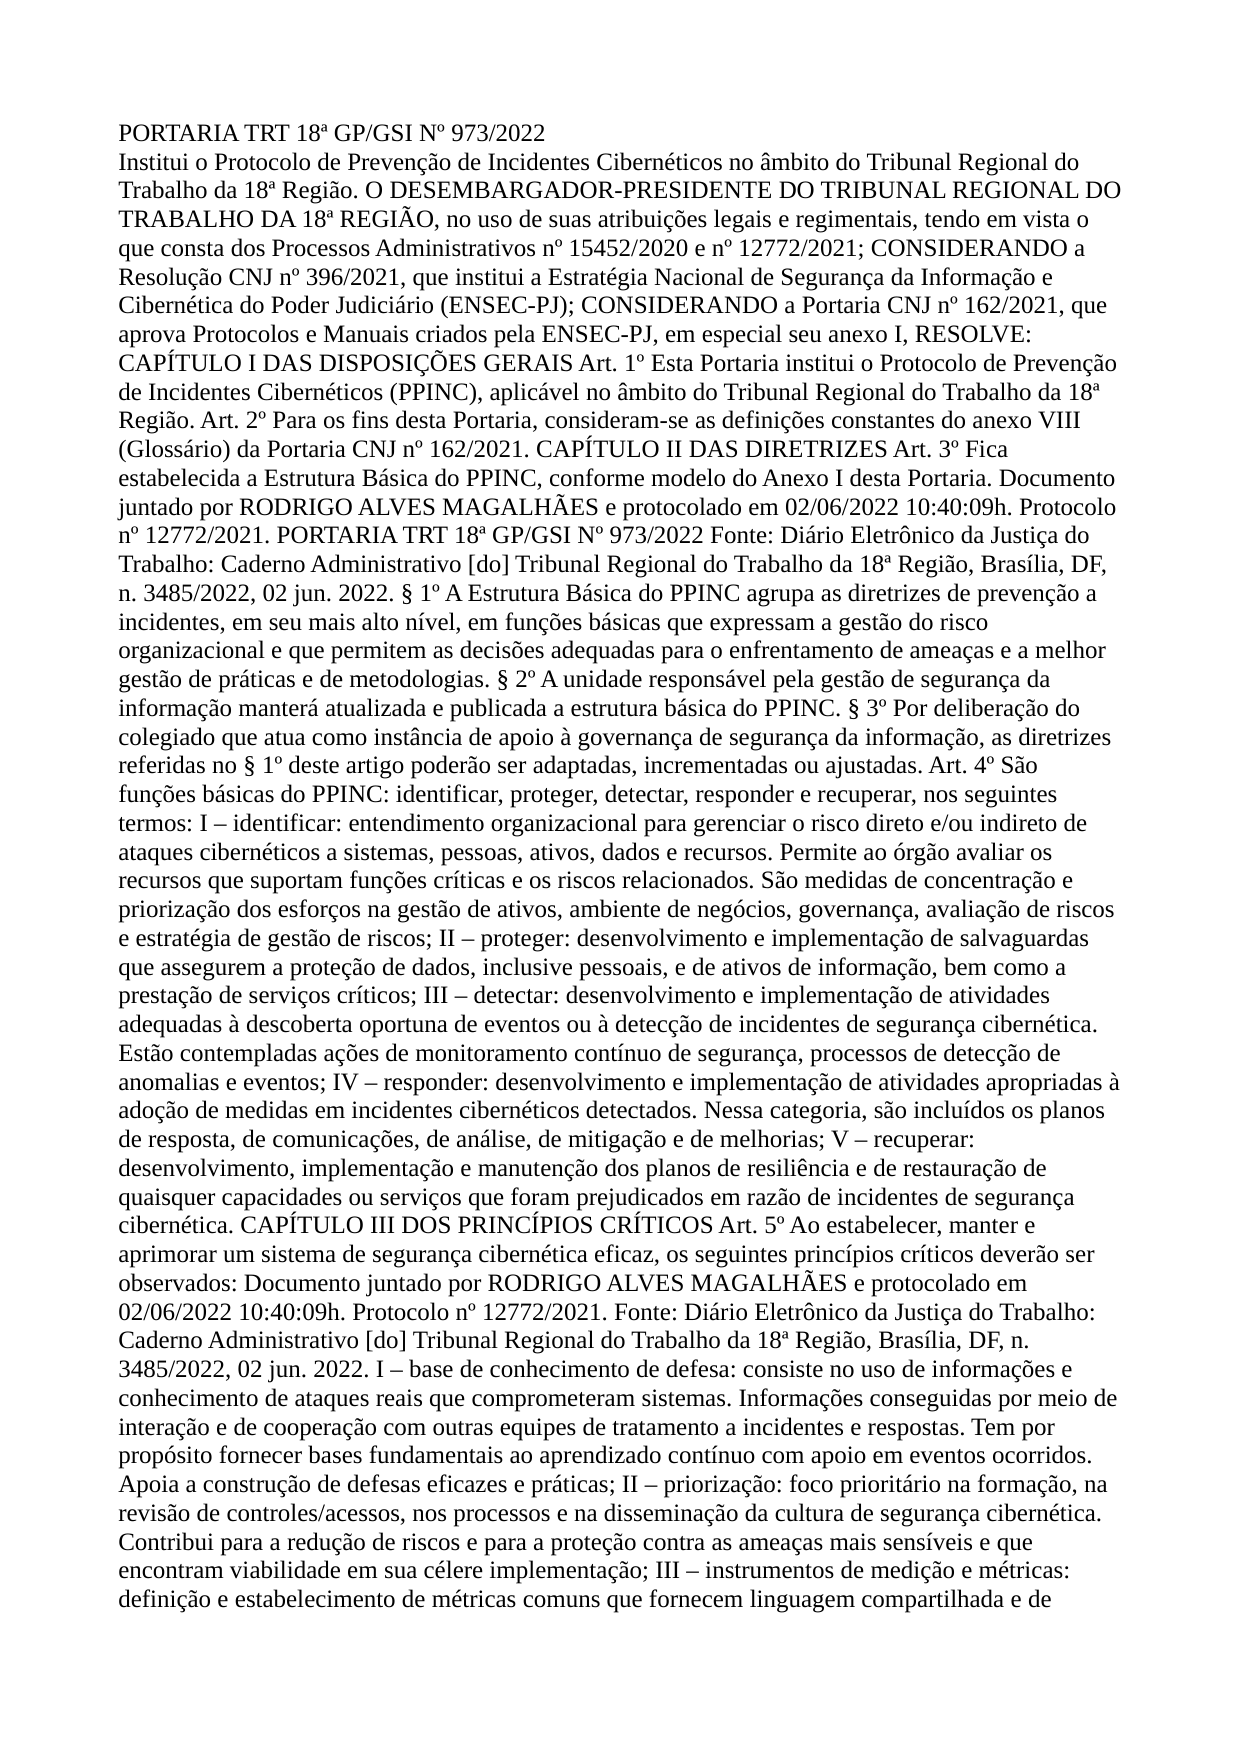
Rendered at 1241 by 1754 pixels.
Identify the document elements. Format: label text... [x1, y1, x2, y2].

text Institui o Protocolo de Prevenção de Incidentes Cibernéticos no âmbito do Tribunal Regional do Trabalho da 18ª Região. O DESEMBARGADOR-PRESIDENTE DO TRIBUNAL REGIONAL DO TRABALHO DA 18ª REGIÃO, no uso de suas atribuições legais e regimentais, tendo em vista o que consta dos Processos Administrativos nº 15452/2020 e nº 12772/2021; CONSIDERANDO a Resolução CNJ nº 396/2021, que institui a Estratégia Nacional de Segurança da Informação e Cibernética do Poder Judiciário (ENSEC-PJ); CONSIDERANDO a Portaria CNJ nº 162/2021, que aprova Protocolos e Manuais criados pela ENSEC-PJ, em especial seu anexo I, RESOLVE: CAPÍTULO I DAS DISPOSIÇÕES GERAIS Art. 1º Esta Portaria institui o Protocolo de Prevenção de Incidentes Cibernéticos (PPINC), aplicável no âmbito do Tribunal Regional do Trabalho da 18ª Região. Art. 2º Para os fins desta Portaria, consideram-se as definições constantes do anexo VIII (Glossário) da Portaria CNJ nº 162/2021. CAPÍTULO II DAS DIRETRIZES Art. 3º Fica estabelecida a Estrutura Básica do PPINC, conforme modelo do Anexo I desta Portaria. Documento juntado por RODRIGO ALVES MAGALHÃES e protocolado em 02/06/2022 10:40:09h. Protocolo nº 12772/2021. PORTARIA TRT 18ª GP/GSI Nº 973/2022 Fonte: Diário Eletrônico da Justiça do Trabalho: Caderno Administrativo [do] Tribunal Regional do Trabalho da 18ª Região, Brasília, DF, n. 3485/2022, 02 jun. 2022. § 1º A Estrutura Básica do PPINC agrupa as diretrizes de prevenção a incidentes, em seu mais alto nível, em funções básicas que expressam a gestão do risco organizacional e que permitem as decisões adequadas para o enfrentamento de ameaças e a melhor gestão de práticas e de metodologias. § 2º A unidade responsável pela gestão de segurança da informação manterá atualizada e publicada a estrutura básica do PPINC. § 3º Por deliberação do colegiado que atua como instância de apoio à governança de segurança da informação, as diretrizes referidas no § 1º deste artigo poderão ser adaptadas, incrementadas ou ajustadas. Art. 4º São funções básicas do PPINC: identificar, proteger, detectar, responder e recuperar, nos seguintes termos: I – identificar: entendimento organizacional para gerenciar o risco direto e/ou indireto de ataques cibernéticos a sistemas, pessoas, ativos, dados e recursos. Permite ao órgão avaliar os recursos que suportam funções críticas e os riscos relacionados. São medidas de concentração e priorização dos esforços na gestão de ativos, ambiente de negócios, governança, avaliação de riscos e estratégia de gestão de riscos; II – proteger: desenvolvimento e implementação de salvaguardas que assegurem a proteção de dados, inclusive pessoais, e de ativos de informação, bem como a prestação de serviços críticos; III – detectar: desenvolvimento e implementação de atividades adequadas à descoberta oportuna de eventos ou à detecção de incidentes de segurança cibernética. Estão contempladas ações de monitoramento contínuo de segurança, processos de detecção de anomalias e eventos; IV – responder: desenvolvimento e implementação de atividades apropriadas à adoção de medidas em incidentes cibernéticos detectados. Nessa categoria, são incluídos os planos de resposta, de comunicações, de análise, de mitigação e de melhorias; V – recuperar: desenvolvimento, implementação e manutenção dos planos de resiliência e de restauração de quaisquer capacidades ou serviços que foram prejudicados em razão de incidentes de segurança cibernética. CAPÍTULO III DOS PRINCÍPIOS CRÍTICOS Art. 5º Ao estabelecer, manter e aprimorar um sistema de segurança cibernética eficaz, os seguintes princípios críticos deverão ser observados: Documento juntado por RODRIGO ALVES MAGALHÃES e protocolado em 02/06/2022 10:40:09h. Protocolo nº 12772/2021. Fonte: Diário Eletrônico da Justiça do Trabalho: Caderno Administrativo [do] Tribunal Regional do Trabalho da 18ª Região, Brasília, DF, n. 3485/2022, 02 jun. 2022. I – base de conhecimento de defesa: consiste no uso de informações e conhecimento de ataques reais que comprometeram sistemas. Informações conseguidas por meio de interação e de cooperação com outras equipes de tratamento a incidentes e respostas. Tem por propósito fornecer bases fundamentais ao aprendizado contínuo com apoio em eventos ocorridos. Apoia a construção de defesas eficazes e práticas; II – priorização: foco prioritário na formação, na revisão de controles/acessos, nos processos e na disseminação da cultura de segurança cibernética. Contribui para a redução de riscos e para a proteção contra as ameaças mais sensíveis e que encontram viabilidade em sua célere implementação; III – instrumentos de medição e métricas: definição e estabelecimento de métricas comuns que fornecem linguagem compartilhada e de [118, 147, 1122, 1613]
text PORTARIA TRT 18ª GP/GSI Nº 973/2022 [118, 118, 1122, 147]
